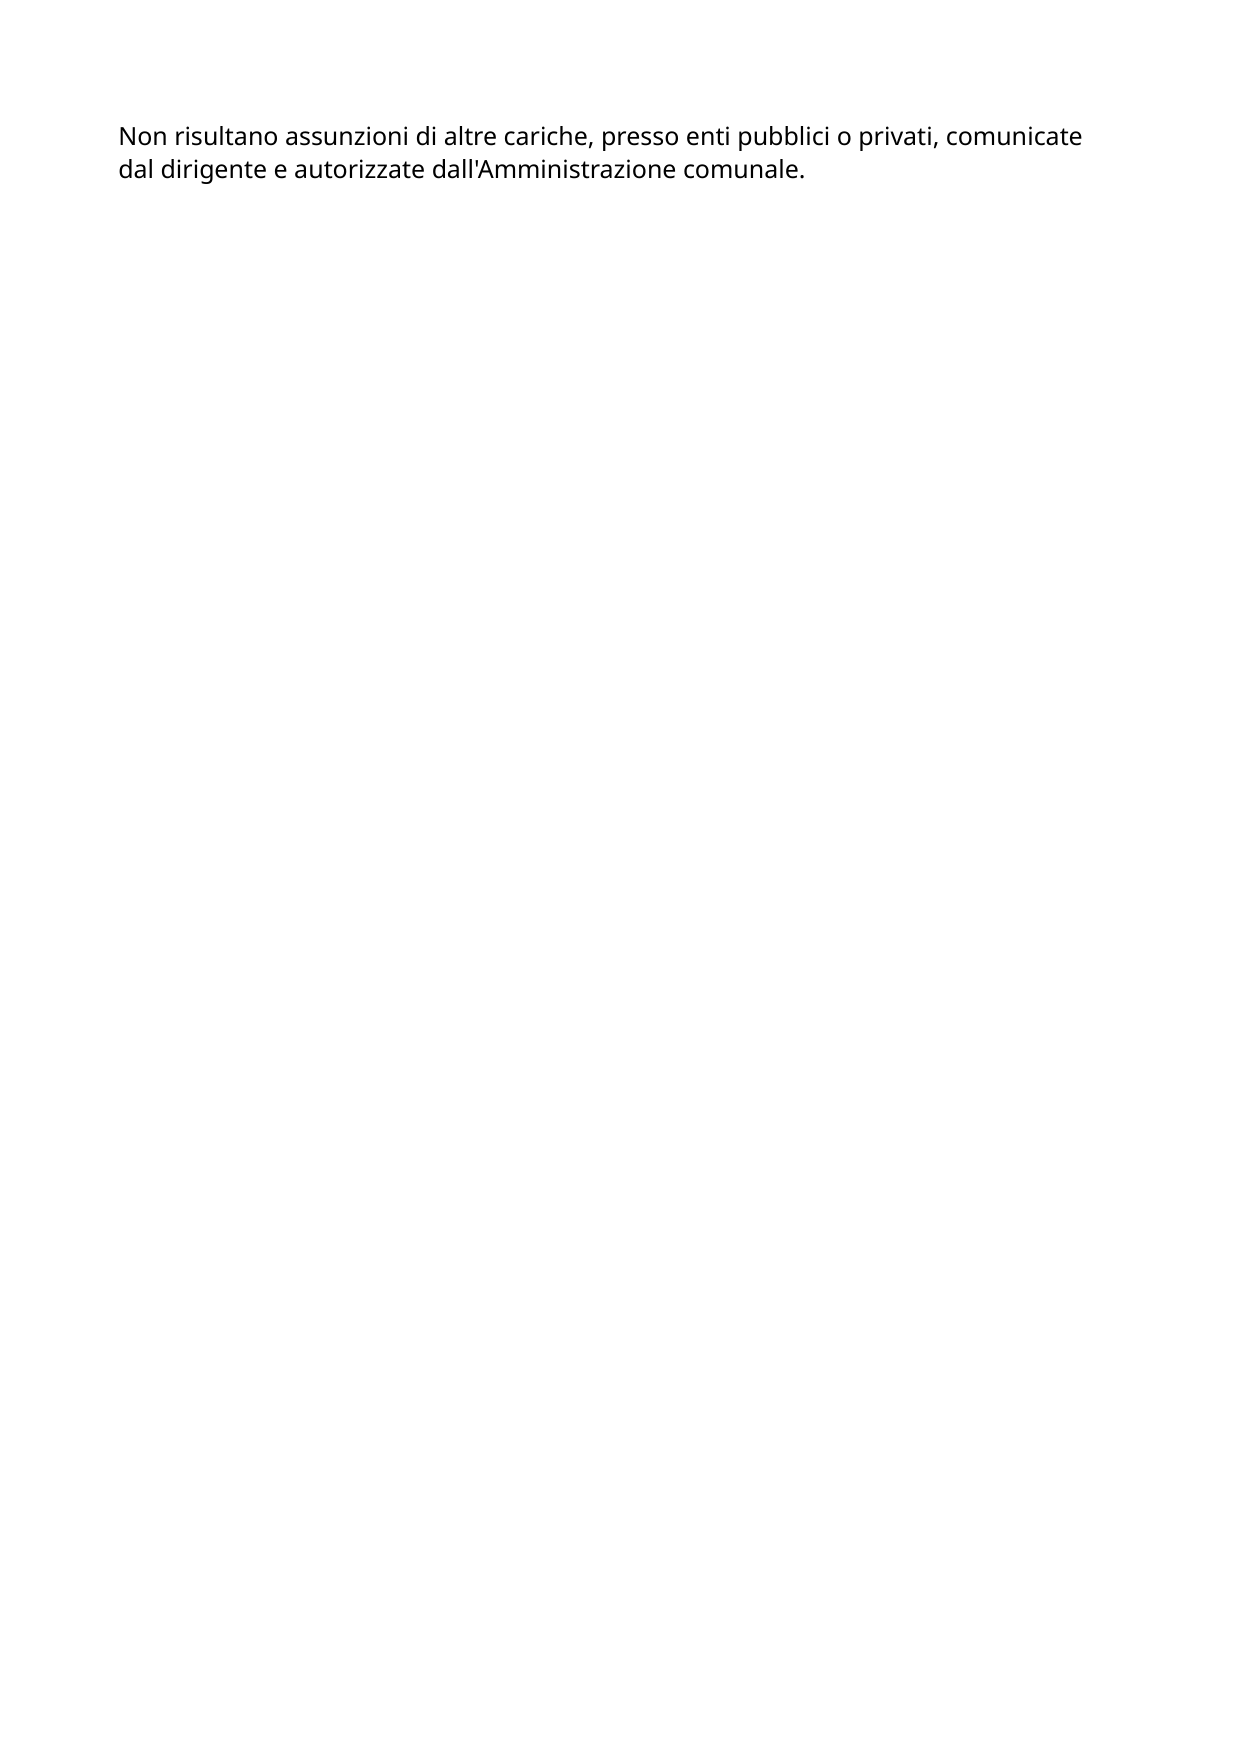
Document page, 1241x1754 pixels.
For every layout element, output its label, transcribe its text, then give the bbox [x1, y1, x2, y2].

text Non risultano assunzioni di altre cariche, presso enti pubblici o privati, comunicate dal dirigente e autorizzate dall'Amministrazione comunale. [118, 118, 1122, 186]
